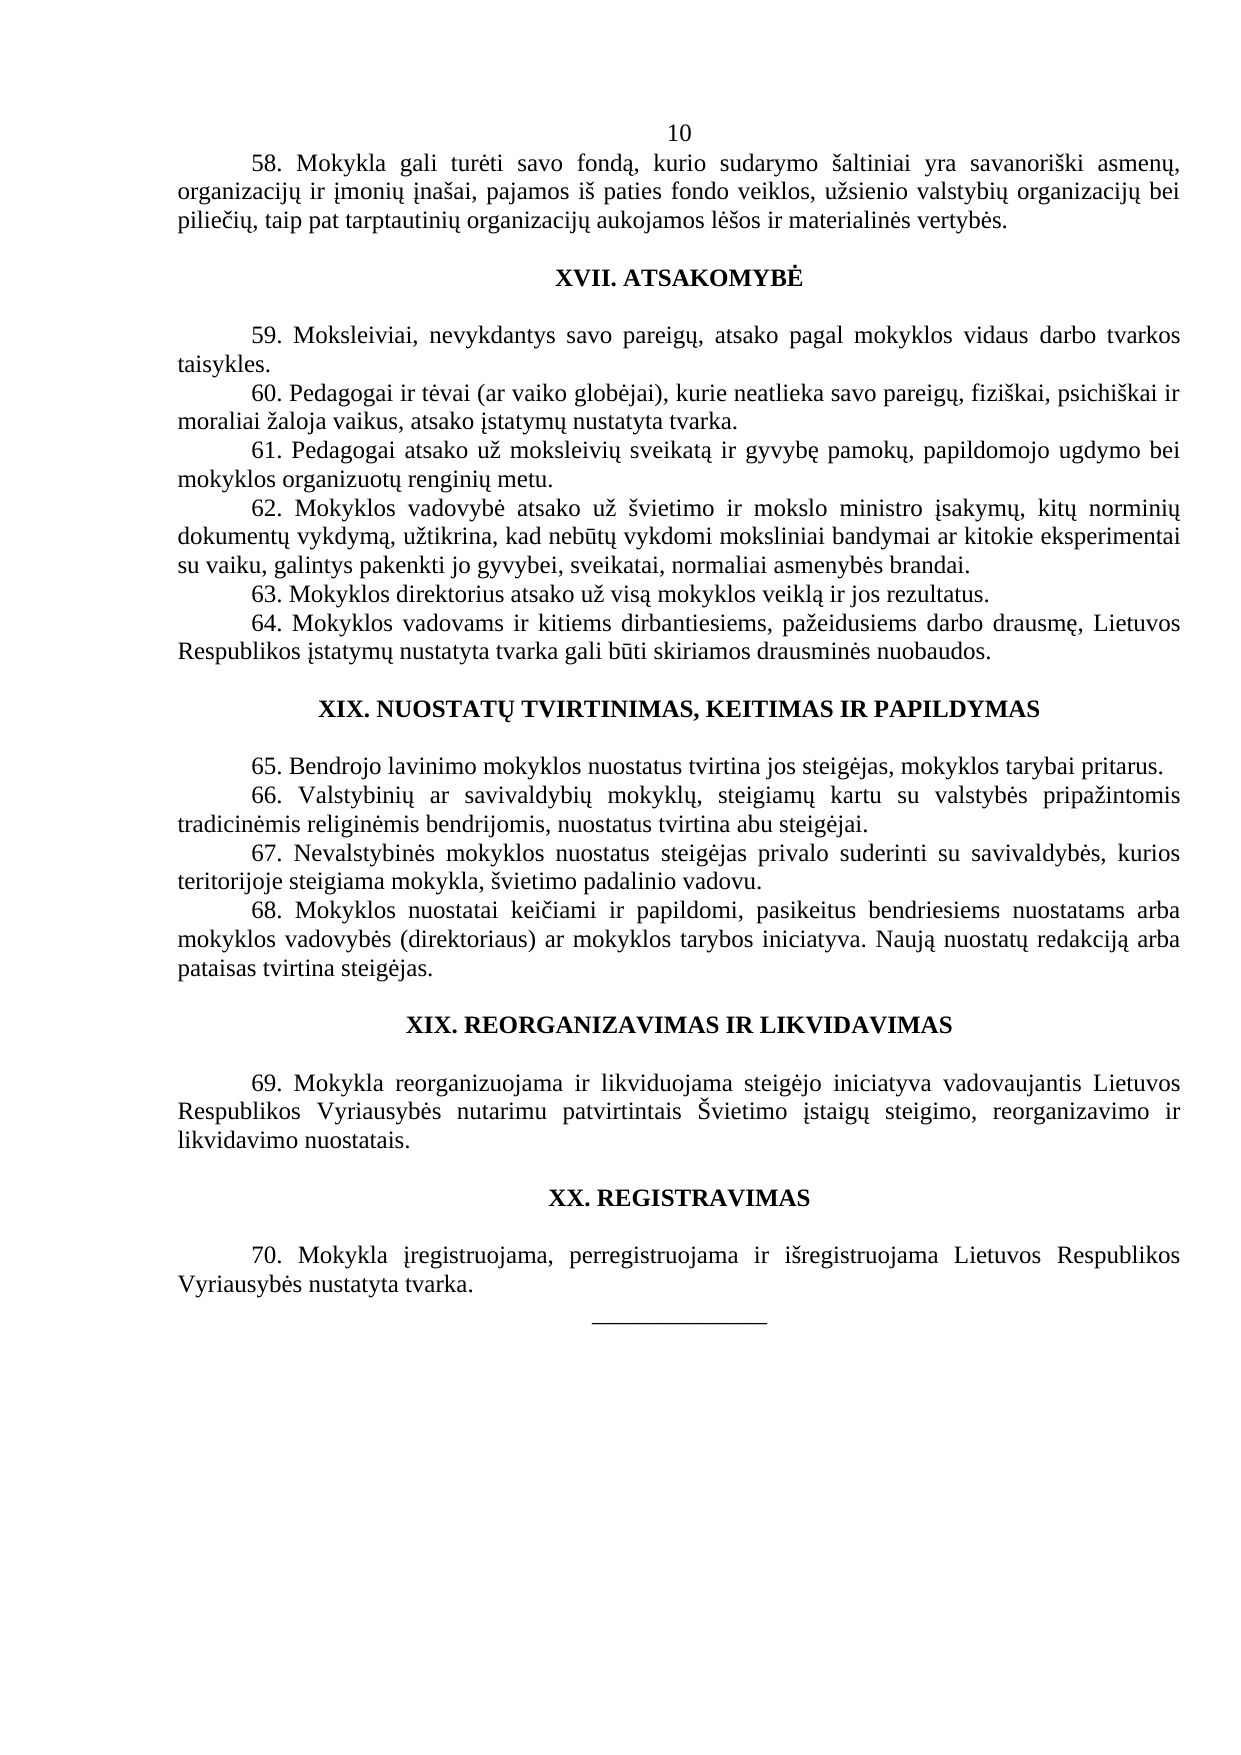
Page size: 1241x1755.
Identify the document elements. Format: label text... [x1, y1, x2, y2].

text 66. Valstybinių ar savivaldybių mokyklų, steigiamų kartu su valstybės pripažintomis tradicinėmis religinėmis bendrijomis, nuostatus tvirtina abu steigėjai. [177, 780, 1181, 838]
text 65. Bendrojo lavinimo mokyklos nuostatus tvirtina jos steigėjas, mokyklos tarybai pritarus. [177, 751, 1181, 780]
text 68. Mokyklos nuostatai keičiami ir papildomi, pasikeitus bendriesiems nuostatams arba mokyklos vadovybės (direktoriaus) ar mokyklos tarybos iniciatyva. Naują nuostatų redakciją arba pataisas tvirtina steigėjas. [177, 895, 1181, 981]
text XIX. REORGANIZAVIMAS IR LIKVIDAVIMAS [177, 1010, 1181, 1039]
text XIX. NUOSTATŲ TVIRTINIMAS, KEITIMAS IR PAPILDYMAS [177, 694, 1181, 723]
text XVII. ATSAKOMYBĖ [177, 263, 1181, 291]
text XX. REGISTRAVIMAS [177, 1183, 1181, 1211]
text 58. Mokykla gali turėti savo fondą, kurio sudarymo šaltiniai yra savanoriški asmenų, organizacijų ir įmonių įnašai, pajamos iš paties fondo veiklos, užsienio valstybių organizacijų bei piliečių, taip pat tarptautinių organizacijų aukojamos lėšos ir materialinės vertybės. [177, 148, 1181, 234]
text 63. Mokyklos direktorius atsako už visą mokyklos veiklą ir jos rezultatus. [177, 579, 1181, 608]
text 67. Nevalstybinės mokyklos nuostatus steigėjas privalo suderinti su savivaldybės, kurios teritorijoje steigiama mokykla, švietimo padalinio vadovu. [177, 838, 1181, 895]
text 70. Mokykla įregistruojama, perregistruojama ir išregistruojama Lietuvos Respublikos Vyriausybės nustatyta tvarka. [177, 1240, 1181, 1298]
text 61. Pedagogai atsako už moksleivių sveikatą ir gyvybę pamokų, papildomojo ugdymo bei mokyklos organizuotų renginių metu. [177, 435, 1181, 493]
text 64. Mokyklos vadovams ir kitiems dirbantiesiems, pažeidusiems darbo drausmę, Lietuvos Respublikos įstatymų nustatyta tvarka gali būti skiriamos drausminės nuobaudos. [177, 608, 1181, 665]
text 60. Pedagogai ir tėvai (ar vaiko globėjai), kurie neatlieka savo pareigų, fiziškai, psichiškai ir moraliai žaloja vaikus, atsako įstatymų nustatyta tvarka. [177, 378, 1181, 435]
text 62. Mokyklos vadovybė atsako už švietimo ir mokslo ministro įsakymų, kitų norminių dokumentų vykdymą, užtikrina, kad nebūtų vykdomi moksliniai bandymai ar kitokie eksperimentai su vaiku, galintys pakenkti jo gyvybei, sveikatai, normaliai asmenybės brandai. [177, 493, 1181, 579]
text 59. Moksleiviai, nevykdantys savo pareigų, atsako pagal mokyklos vidaus darbo tvarkos taisykles. [177, 320, 1181, 378]
text 69. Mokykla reorganizuojama ir likviduojama steigėjo iniciatyva vadovaujantis Lietuvos Respublikos Vyriausybės nutarimu patvirtintais Švietimo įstaigų steigimo, reorganizavimo ir likvidavimo nuostatais. [177, 1068, 1181, 1154]
text ______________ [177, 1298, 1181, 1326]
